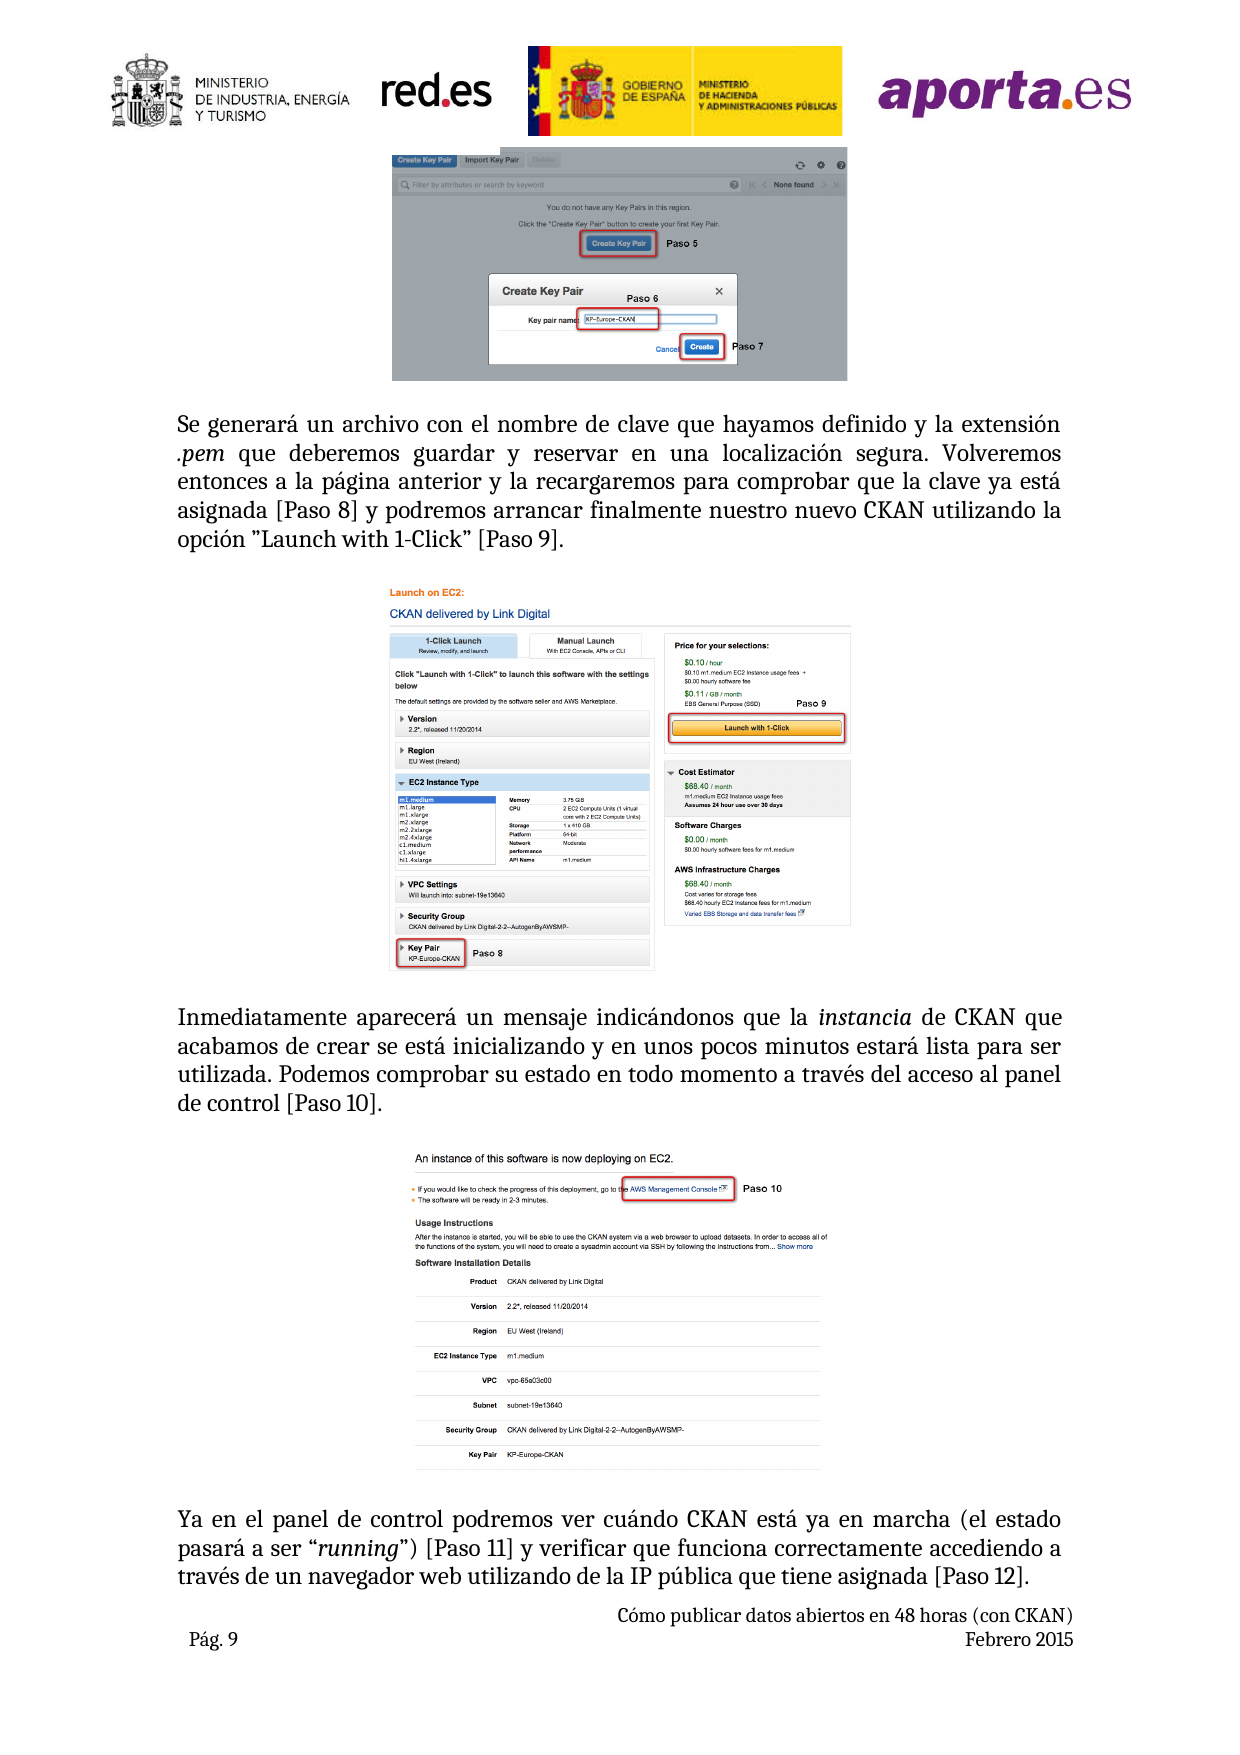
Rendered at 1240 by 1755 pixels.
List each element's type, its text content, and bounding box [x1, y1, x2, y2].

text Ya en el panel de control podremos ver cuándo CKAN está ya en marcha (el estado pasará a ser “running”) [Paso 11] y verificar que funciona correctamente accediendo a través de un navegador web utilizando de la IP pública que tiene asignada [Paso 12]. [177, 1505, 1062, 1591]
text Inmediatamente aparecerá un mensaje indicándonos que la instancia de CKAN que acabamos de crear se está inicializando y en unos pocos minutos estará lista para ser utilizada. Podemos comprobar su estado en todo momento a través del acceso al panel de control [Paso 10]. [177, 1003, 1062, 1118]
text Se generará un archivo con el nombre de clave que hayamos definido y la extensión .pem que deberemos guardar y reservar en una localización segura. Volveremos entonces a la página anterior y la recargaremos para comprobar que la clave ya está asignada [Paso 8] y podremos arrancar finalmente nuestro nuevo CKAN utilizando la opción ”Launch with 1-Click” [Paso 9]. [177, 410, 1062, 553]
